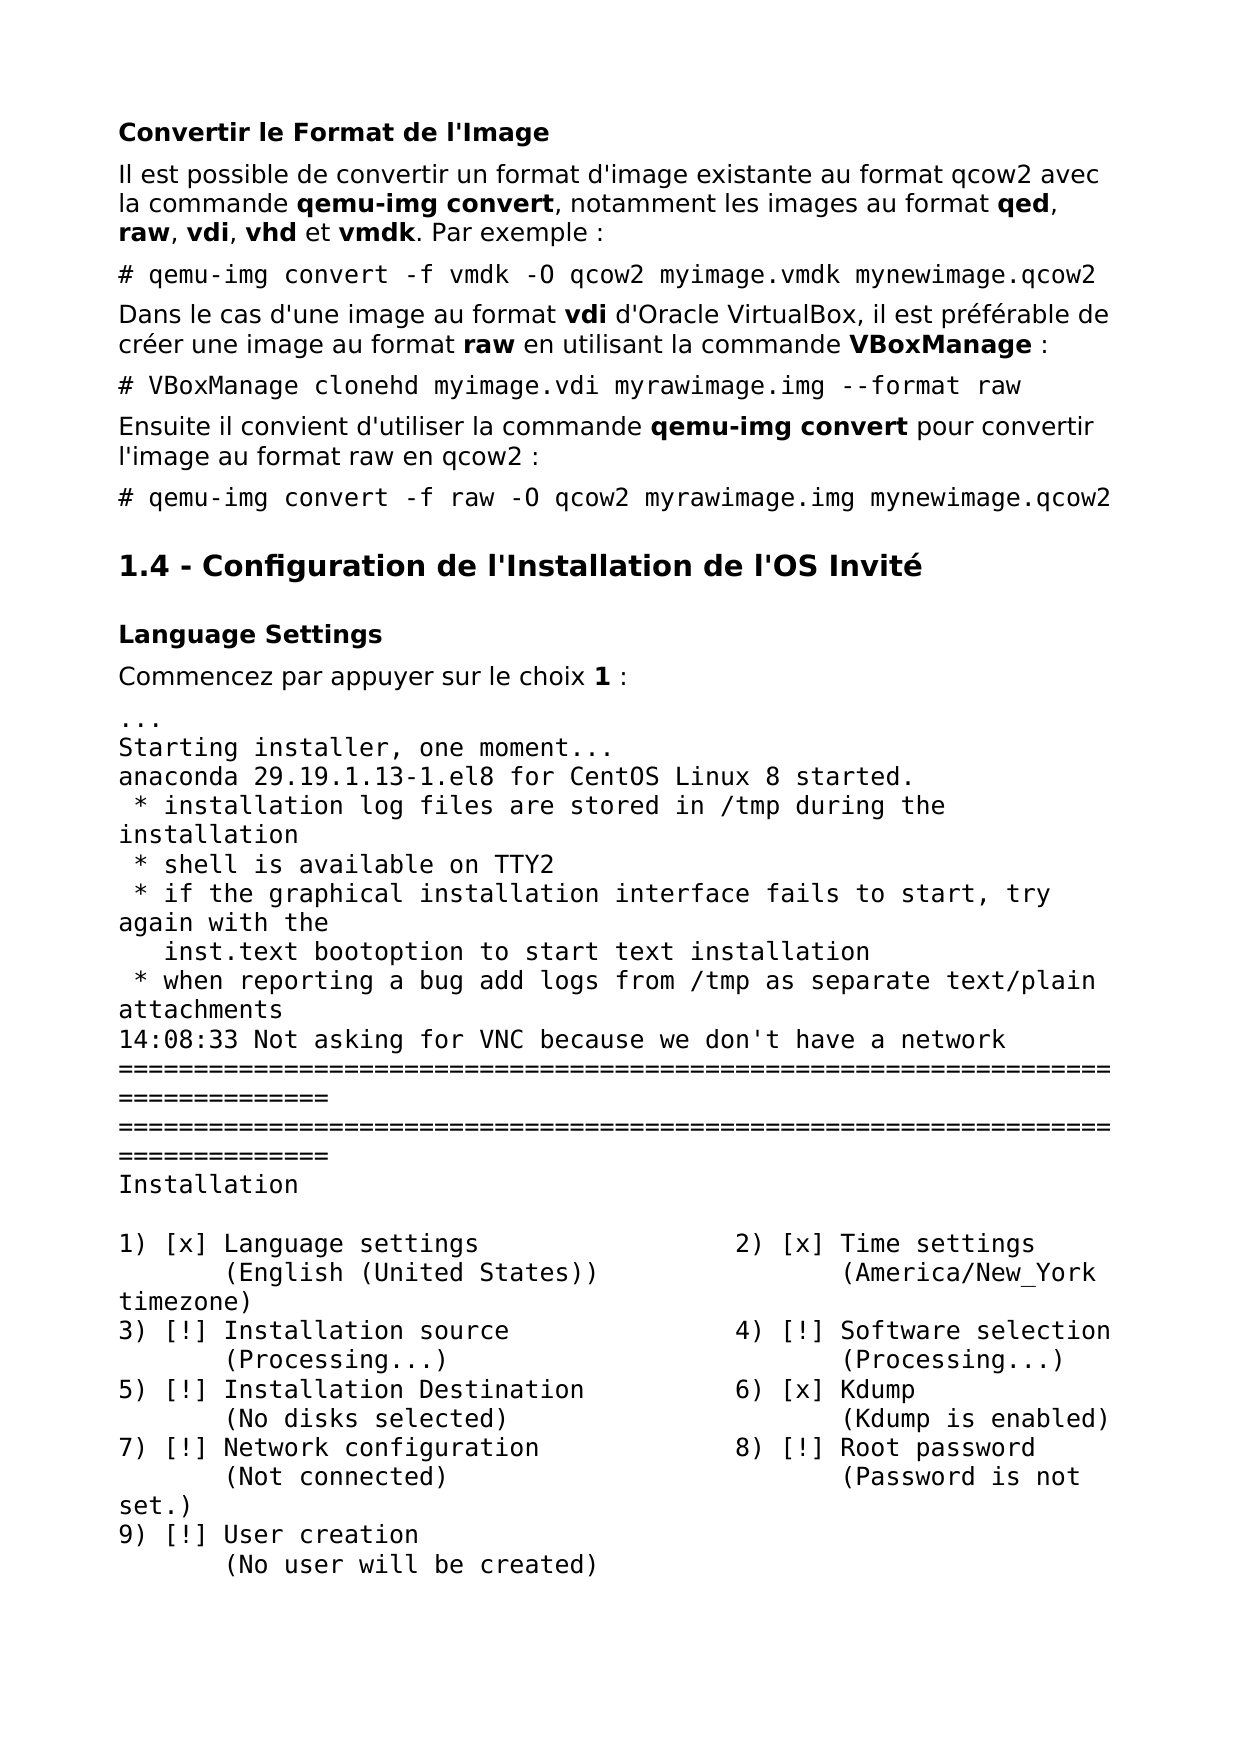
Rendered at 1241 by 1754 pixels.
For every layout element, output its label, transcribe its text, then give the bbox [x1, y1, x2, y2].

text # qemu-img convert -f vmdk -O qcow2 myimage.vmdk mynewimage.qcow2 [118, 260, 1122, 289]
text ... Starting installer, one moment... anaconda 29.19.1.13-1.el8 for CentOS Linux 8 started. * installation log files are stored in /tmp during the installation * shell is available on TTY2 * if the graphical installation interface fails to start, try again with the inst.text bootoption to start text installation * when reporting a bug add logs from /tmp as separate text/plain attachments 14:08:33 Not asking for VNC because we don't have a network ================================================================================ ================================================================================ Installation 1) [x] Language settings 2) [x] Time settings (English (United States)) (America/New_York timezone) 3) [!] Installation source 4) [!] Software selection (Processing...) (Processing...) 5) [!] Installation Destination 6) [x] Kdump (No disks selected) (Kdump is enabled) 7) [!] Network configuration 8) [!] Root password (Not connected) (Password is not set.) 9) [!] User creation (No user will be created) [118, 704, 1122, 1608]
text Ensuite il convient d'utiliser la commande qemu-img convert pour convertir l'image au format raw en qcow2 : [118, 412, 1122, 471]
text Commencez par appuyer sur le choix 1 : [118, 662, 1122, 692]
subtitle 1.4 - Configuration de l'Installation de l'OS Invité [118, 549, 1122, 583]
text Il est possible de convertir un format d'image existante au format qcow2 avec la commande qemu-img convert, notamment les images au format qed, raw, vdi, vhd et vmdk. Par exemple : [118, 160, 1122, 247]
subtitle Language Settings [118, 621, 1122, 650]
text # qemu-img convert -f raw -O qcow2 myrawimage.img mynewimage.qcow2 [118, 483, 1122, 512]
text # VBoxManage clonehd myimage.vdi myrawimage.img --format raw [118, 372, 1122, 401]
text Dans le cas d'une image au format vdi d'Oracle VirtualBox, il est préférable de créer une image au format raw en utilisant la commande VBoxManage : [118, 301, 1122, 359]
subtitle Convertir le Format de l'Image [118, 118, 1122, 147]
